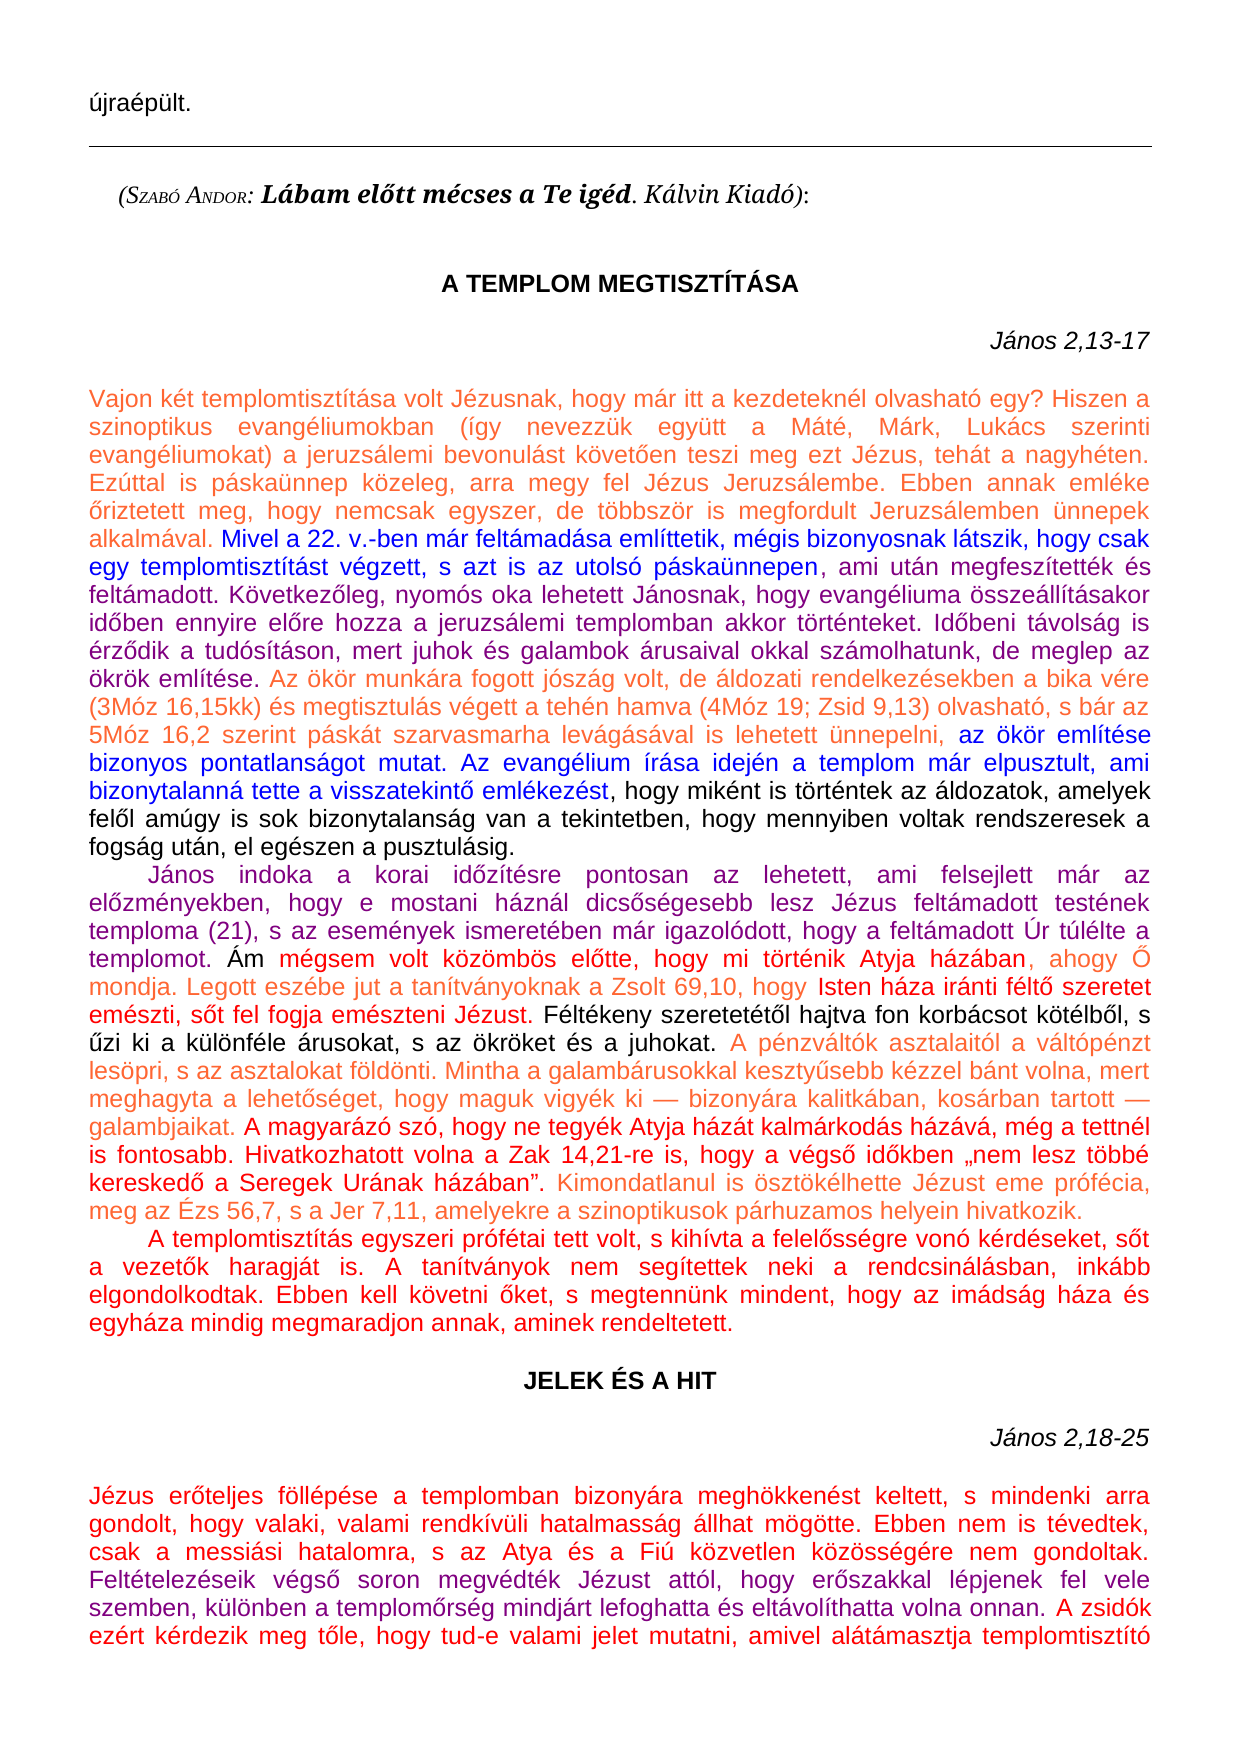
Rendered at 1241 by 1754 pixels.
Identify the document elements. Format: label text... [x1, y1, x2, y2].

text Jézus erőteljes föllépése a templomban bizonyára meghökkenést keltett, s mindenki arra gondolt, hogy valaki, valami rendkívüli hatalmasság állhat mögötte. Ebben nem is tévedtek, csak a messiási hatalomra, s az Atya és a Fiú közvetlen közösségére nem gondoltak. Feltételezéseik végső soron megvédték Jézust attól, hogy erőszakkal lépjenek fel vele szemben, különben a templomőrség mindjárt lefoghatta és eltávolíthatta volna onnan. A zsidók ezért kérdezik meg tőle, hogy tud‑e valami jelet mutatni, amivel alátámasztja templomtisztító [88, 1482, 1152, 1650]
text János indoka a korai időzítésre pontosan az lehetett, ami felsejlett már az előzményekben, hogy e mostani háznál dicsőségesebb lesz Jézus feltámadott testének temploma (21), s az események ismeretében már igazolódott, hogy a feltámadott Úr túlélte a templomot. Ám mégsem volt közömbös előtte, hogy mi történik Atyja házában, ahogy Ő mondja. Legott eszébe jut a tanítványoknak a Zsolt 69,10, hogy Isten háza iránti féltő szeretet emészti, sőt fel fogja emészteni Jézust. Féltékeny szeretetétől hajtva fon korbácsot kötélből, s űzi ki a különféle árusokat, s az ökröket és a juhokat. A pénzváltók asztalaitól a váltópénzt lesöpri, s az asztalokat földönti. Mintha a galambárusokkal kesztyűsebb kézzel bánt volna, mert meghagyta a lehetőséget, hogy maguk vigyék ki — bizonyára kalitkában, kosárban tartott — galambjaikat. A magyarázó szó, hogy ne tegyék Atyja házát kalmárkodás házává, még a tettnél is fontosabb. Hivatkozhatott volna a Zak 14,21-re is, hogy a végső időkben „nem lesz többé kereskedő a Seregek Urának házában”. Kimondatlanul is ösztökélhette Jézust eme prófécia, meg az Ézs 56,7, s a Jer 7,11, amelyekre a szinoptikusok párhuzamos helyein hivatkozik. [88, 861, 1152, 1225]
text János 2,18-25 [88, 1424, 1152, 1452]
text János 2,13-17 [88, 327, 1152, 355]
text Vajon két templomtisztítása volt Jézusnak, hogy már itt a kezdeteknél olvasható egy? Hiszen a szinoptikus evangéliumokban (így nevezzük együtt a Máté, Márk, Lukács szerinti evangéliumokat) a jeruzsálemi bevonulást követően teszi meg ezt Jézus, tehát a nagyhéten. Ezúttal is páskaünnep közeleg, arra megy fel Jézus Jeruzsálembe. Ebben annak emléke őriztetett meg, hogy nemcsak egyszer, de többször is megfordult Jeruzsálemben ünnepek alkalmával. Mivel a 22. v.-ben már feltámadása említtetik, mégis bizonyosnak látszik, hogy csak egy templomtisztítást végzett, s azt is az utolsó páskaünnepen, ami után megfeszítették és feltámadott. Következőleg, nyomós oka lehetett Jánosnak, hogy evangéliuma összeállításakor időben ennyire előre hozza a jeruzsálemi templomban akkor történteket. Időbeni távolság is érződik a tudósításon, mert juhok és galambok árusaival okkal számolhatunk, de meglep az ökrök említése. Az ökör munkára fogott jószág volt, de áldozati rendelkezésekben a bika vére (3Móz 16,15kk) és megtisztulás végett a tehén hamva (4Móz 19; Zsid 9,13) olvasható, s bár az 5Móz 16,2 szerint páskát szarvasmarha levágásával is lehetett ünnepelni, az ökör említése bizonyos pontatlanságot mutat. Az evangélium írása idején a templom már elpusztult, ami bizonytalanná tette a visszatekintő emlékezést, hogy miként is történtek az áldozatok, amelyek felől amúgy is sok bizonytalanság van a tekintetben, hogy mennyiben voltak rendszeresek a fogság után, el egészen a pusztulásig. [88, 384, 1152, 861]
text JELEK ÉS A HIT [88, 1367, 1152, 1395]
text újraépült. [88, 88, 1152, 117]
text (Szabó Andor: Lábam előtt mécses a Te igéd. Kálvin Kiadó): [88, 147, 1152, 240]
text A templomtisztítás egyszeri prófétai tett volt, s kihívta a felelősségre vonó kérdéseket, sőt a vezetők haragját is. A tanítványok nem segítettek neki a rendcsinálásban, inkább elgondolkodtak. Ebben kell követni őket, s megtennünk mindent, hogy az imádság háza és egyháza mindig megmaradjon annak, aminek rendeltetett. [88, 1225, 1152, 1337]
text A TEMPLOM MEGTISZTÍTÁSA [88, 269, 1152, 297]
